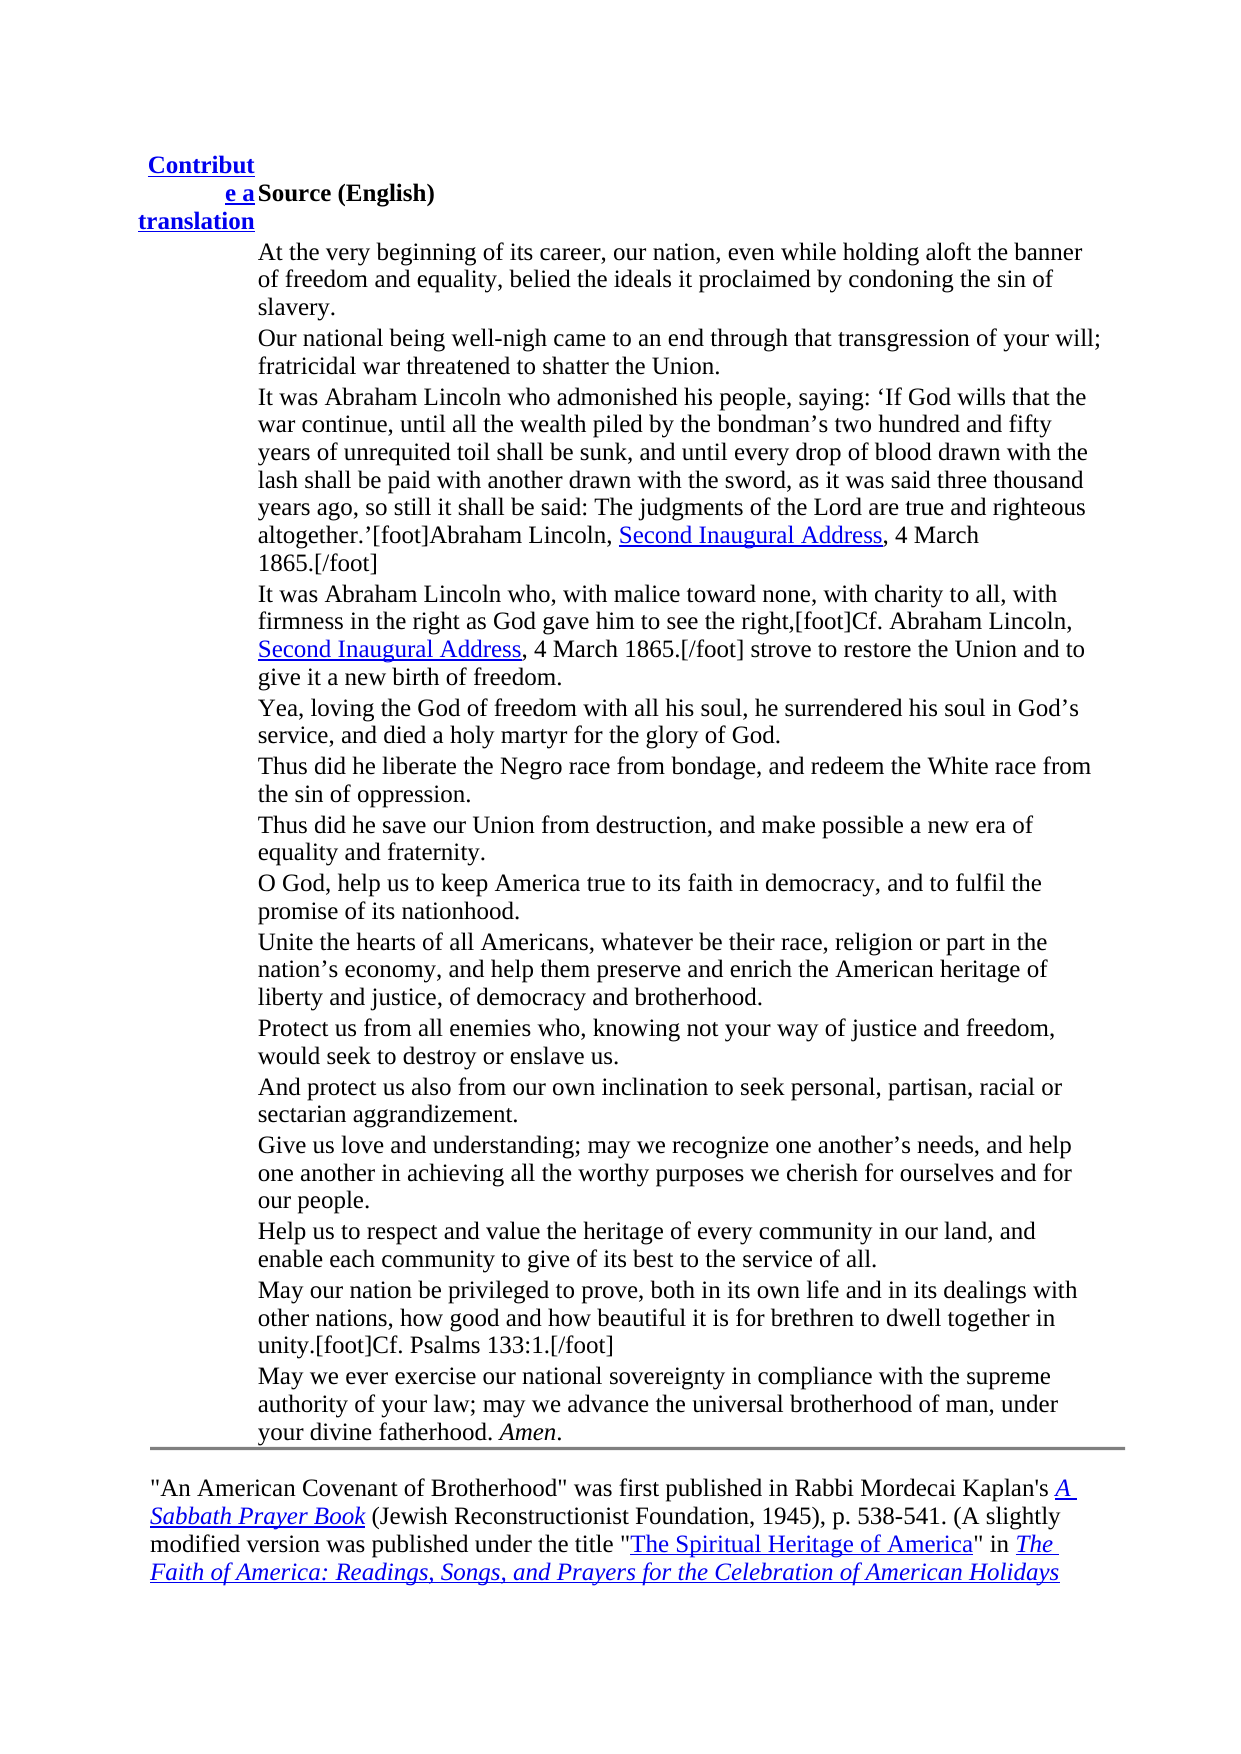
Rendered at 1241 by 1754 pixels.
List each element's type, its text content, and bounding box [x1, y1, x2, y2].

table_cell Thus did he liberate the Negro race from bondage, and redeem the White race from the sin of oppression. [256, 751, 1105, 809]
table_cell Our national being well-nigh came to an end through that transgression of your will; fratricidal war threatened to shatter the Union. [256, 323, 1105, 381]
text "An American Covenant of Brotherhood" was first published in Rabbi Mordecai Kaplan's A Sabbath Prayer Book (Jewish Reconstructionist Foundation, 1945), p. 538-541. (A slightly modified version was published under the title "The Spiritual Heritage of America" in The Faith of America: Readings, Songs, and Prayers for the Celebration of American Holidays [150, 1474, 1090, 1585]
table_cell [135, 1361, 256, 1447]
table_header Contribute a translation [135, 150, 256, 236]
table_cell May our nation be privileged to prove, both in its own life and in its dealings with other nations, how good and how beautiful it is for brethren to dwell together in unity.[foot]Cf. Psalms 133:1.[/foot] [256, 1274, 1105, 1361]
table_cell And protect us also from our own inclination to seek personal, partisan, racial or sectarian aggrandizement. [256, 1071, 1105, 1129]
table_cell [135, 868, 256, 926]
table_cell [135, 578, 256, 692]
table_cell Give us love and understanding; may we recognize one another’s needs, and help one another in achieving all the worthy purposes we cherish for ourselves and for our people. [256, 1130, 1105, 1216]
table_cell [135, 1216, 256, 1274]
table_cell [135, 381, 256, 578]
table_cell [135, 1071, 256, 1129]
table_cell [135, 1274, 256, 1361]
table_cell Yea, loving the God of freedom with all his soul, he surrendered his soul in God’s service, and died a holy martyr for the glory of God. [256, 692, 1105, 751]
table_cell [135, 1130, 256, 1216]
table_cell Unite the hearts of all Americans, whatever be their race, religion or part in the nation’s economy, and help them preserve and enrich the American heritage of liberty and justice, of democracy and brotherhood. [256, 926, 1105, 1012]
table_cell Thus did he save our Union from destruction, and make possible a new era of equality and fraternity. [256, 809, 1105, 868]
table_cell It was Abraham Lincoln who admonished his people, saying: ‘If God wills that the war continue, until all the wealth piled by the bondman’s two hundred and fifty years of unrequited toil shall be sunk, and until every drop of blood drawn with the lash shall be paid with another drawn with the sword, as it was said three thousand years ago, so still it shall be said: The judgments of the Lord are true and righteous altogether.’[foot]Abraham Lincoln, Second Inaugural Address, 4 March 1865.[/foot] [256, 381, 1105, 578]
table_cell [135, 236, 256, 322]
table_cell It was Abraham Lincoln who, with malice toward none, with charity to all, with firmness in the right as God gave him to see the right,[foot]Cf. Abraham Lincoln, Second Inaugural Address, 4 March 1865.[/foot] strove to restore the Union and to give it a new birth of freedom. [256, 578, 1105, 692]
table_cell [135, 926, 256, 1012]
table_header Source (English) [256, 150, 1105, 236]
table_cell O God, help us to keep America true to its faith in democracy, and to fulfil the promise of its nationhood. [256, 868, 1105, 926]
table_cell Protect us from all enemies who, knowing not your way of justice and freedom, would seek to destroy or enslave us. [256, 1013, 1105, 1071]
table_cell [135, 323, 256, 381]
table_cell Help us to respect and value the heritage of every community in our land, and enable each community to give of its best to the service of all. [256, 1216, 1105, 1274]
table_cell At the very beginning of its career, our nation, even while holding aloft the banner of freedom and equality, belied the ideals it proclaimed by condoning the sin of slavery. [256, 236, 1105, 322]
table_cell [135, 809, 256, 868]
table_cell May we ever exercise our national sovereignty in compliance with the supreme authority of your law; may we advance the universal brotherhood of man, under your divine fatherhood. Amen. [256, 1361, 1105, 1446]
table_cell [135, 692, 256, 751]
table_cell [135, 751, 256, 809]
table_cell [135, 1013, 256, 1071]
